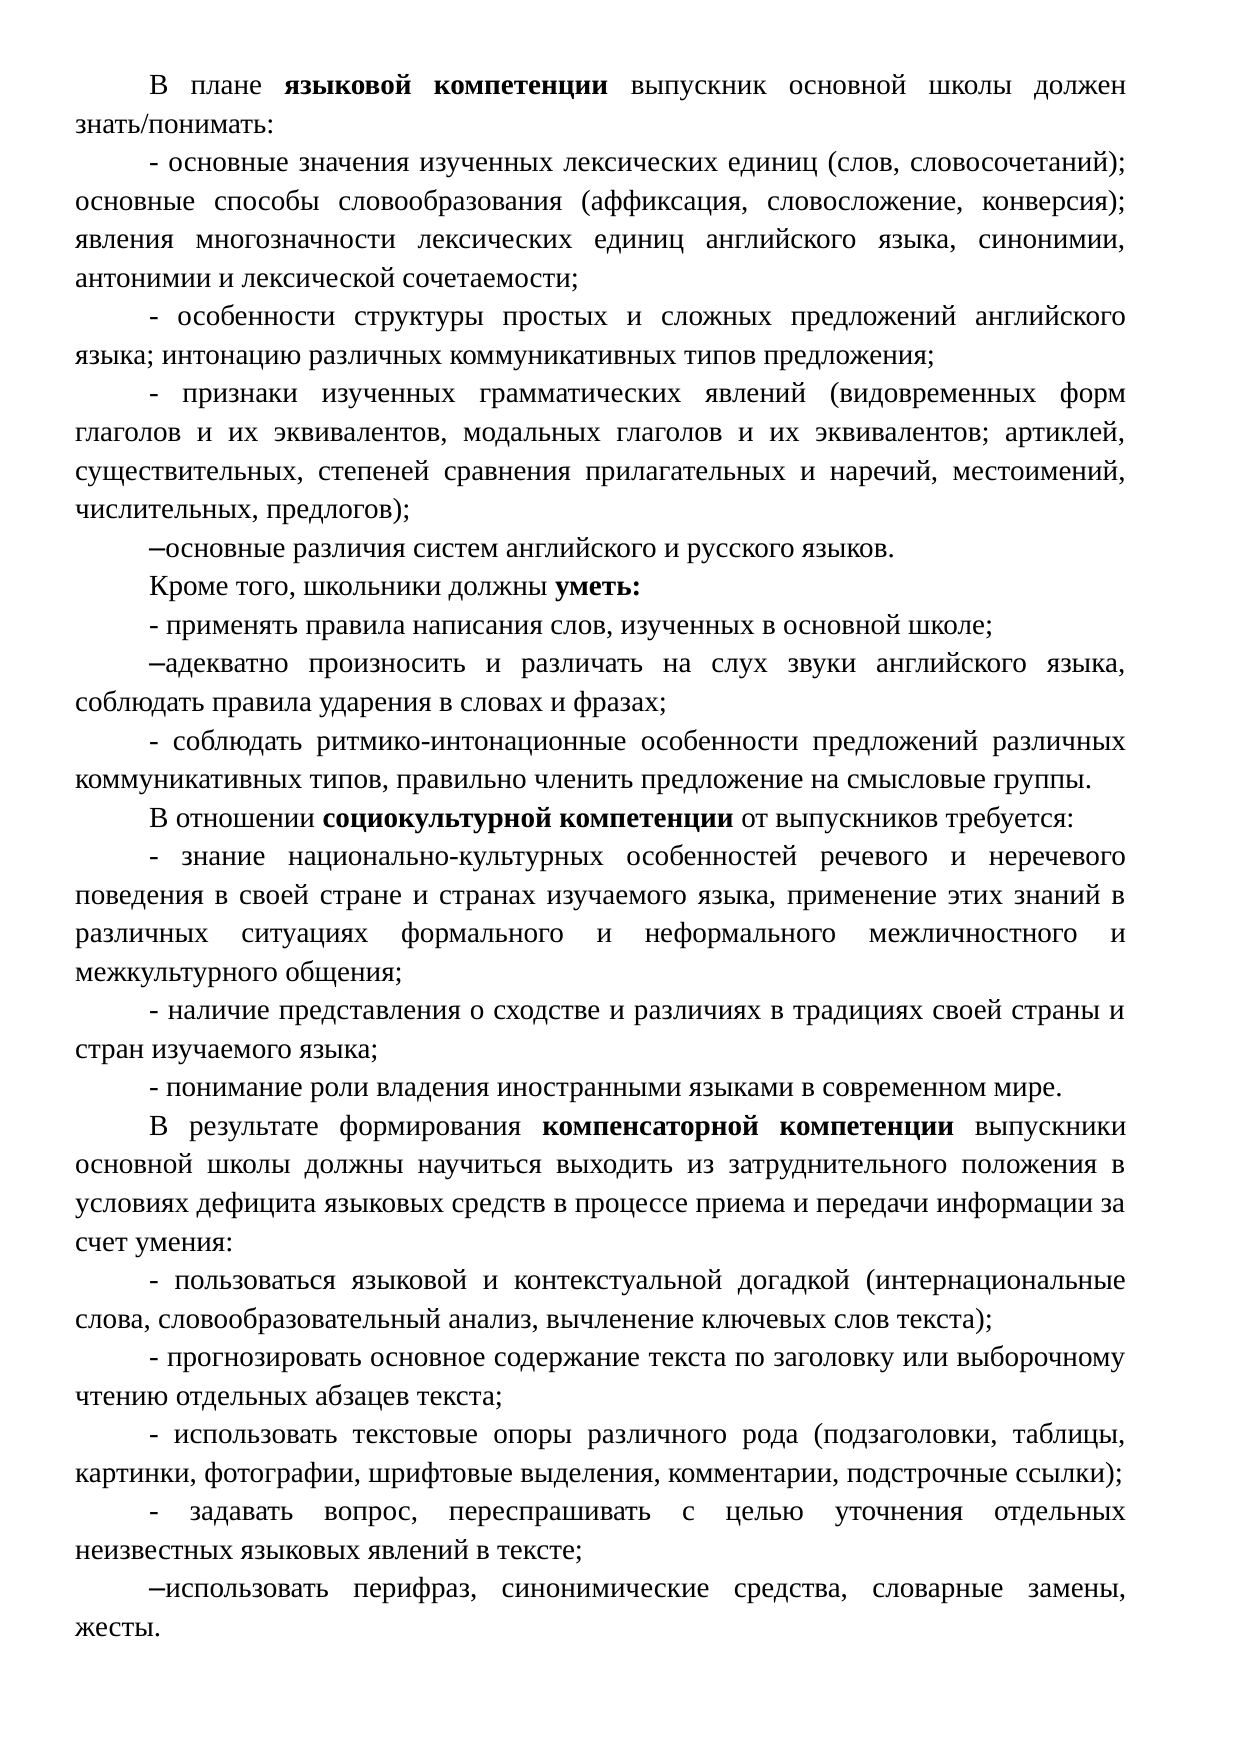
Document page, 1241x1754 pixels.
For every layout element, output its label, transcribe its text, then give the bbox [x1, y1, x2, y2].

text - прогнозировать основное содержание текста по заголовку или выборочному чтению отдельных абзацев текста; [75, 1339, 1127, 1411]
text - признаки изученных грамматических явлений (видовременных форм глаголов и их эквивалентов, модальных глаголов и их эквивалентов; артиклей, существительных, степеней сравнения прилагательных и наречий, местоимений, числительных, предлогов); [75, 376, 1127, 525]
text - основные значения изученных лексических единиц (слов, словосочетаний); основные способы словообразования (аффиксация, словосложение, конверсия); явления многозначности лексических единиц английского языка, синонимии, антонимии и лексической сочетаемости; [75, 144, 1127, 293]
list основные различия систем английского и русского языков. [75, 530, 1127, 563]
list адекватно произносить и различать на слух звуки английского языка, соблюдать правила ударения в словах и фразах; [75, 645, 1127, 718]
text - особенности структуры простых и сложных предложений английского языка; интонацию различных коммуникативных типов предложения; [75, 298, 1127, 371]
list использовать перифраз, синонимические средства, словарные замены, жесты. [75, 1571, 1127, 1643]
text - применять правила написания слов, изученных в основной школе; [75, 607, 1127, 640]
text В результате формирования компенсаторной компетенции выпускники основной школы должны научиться выходить из затруднительного положения в условиях дефицита языковых средств в процессе приема и передачи информации за счет умения: [75, 1108, 1127, 1257]
text - задавать вопрос, переспрашивать с целью уточнения отдельных неизвестных языковых явлений в тексте; [75, 1493, 1127, 1566]
text - соблюдать ритмико-интонационные особенности предложений различных коммуникативных типов, правильно членить предложение на смысловые группы. [75, 723, 1127, 795]
text - наличие представления о сходстве и различиях в традициях своей страны и стран изучаемого языка; [75, 992, 1127, 1064]
text Кроме того, школьники должны уметь: [75, 568, 1127, 602]
text - понимание роли владения иностранными языками в современном мире. [75, 1069, 1127, 1103]
text В отношении социокультурной компетенции от выпускников требуется: [75, 800, 1127, 833]
text - использовать текстовые опоры различного рода (подзаголовки, таблицы, картинки, фотографии, шрифтовые выделения, комментарии, подстрочные ссылки); [75, 1416, 1127, 1488]
text - пользоваться языковой и контекстуальной догадкой (интернациональные слова, словообразовательный анализ, вычленение ключевых слов текста); [75, 1262, 1127, 1334]
text - знание национально-культурных особенностей речевого и неречевого поведения в своей стране и странах изучаемого языка, применение этих знаний в различных ситуациях формального и неформального межличностного и межкультурного общения; [75, 838, 1127, 987]
text В плане языковой компетенции выпускник основной школы должен знать/понимать: [75, 67, 1127, 139]
